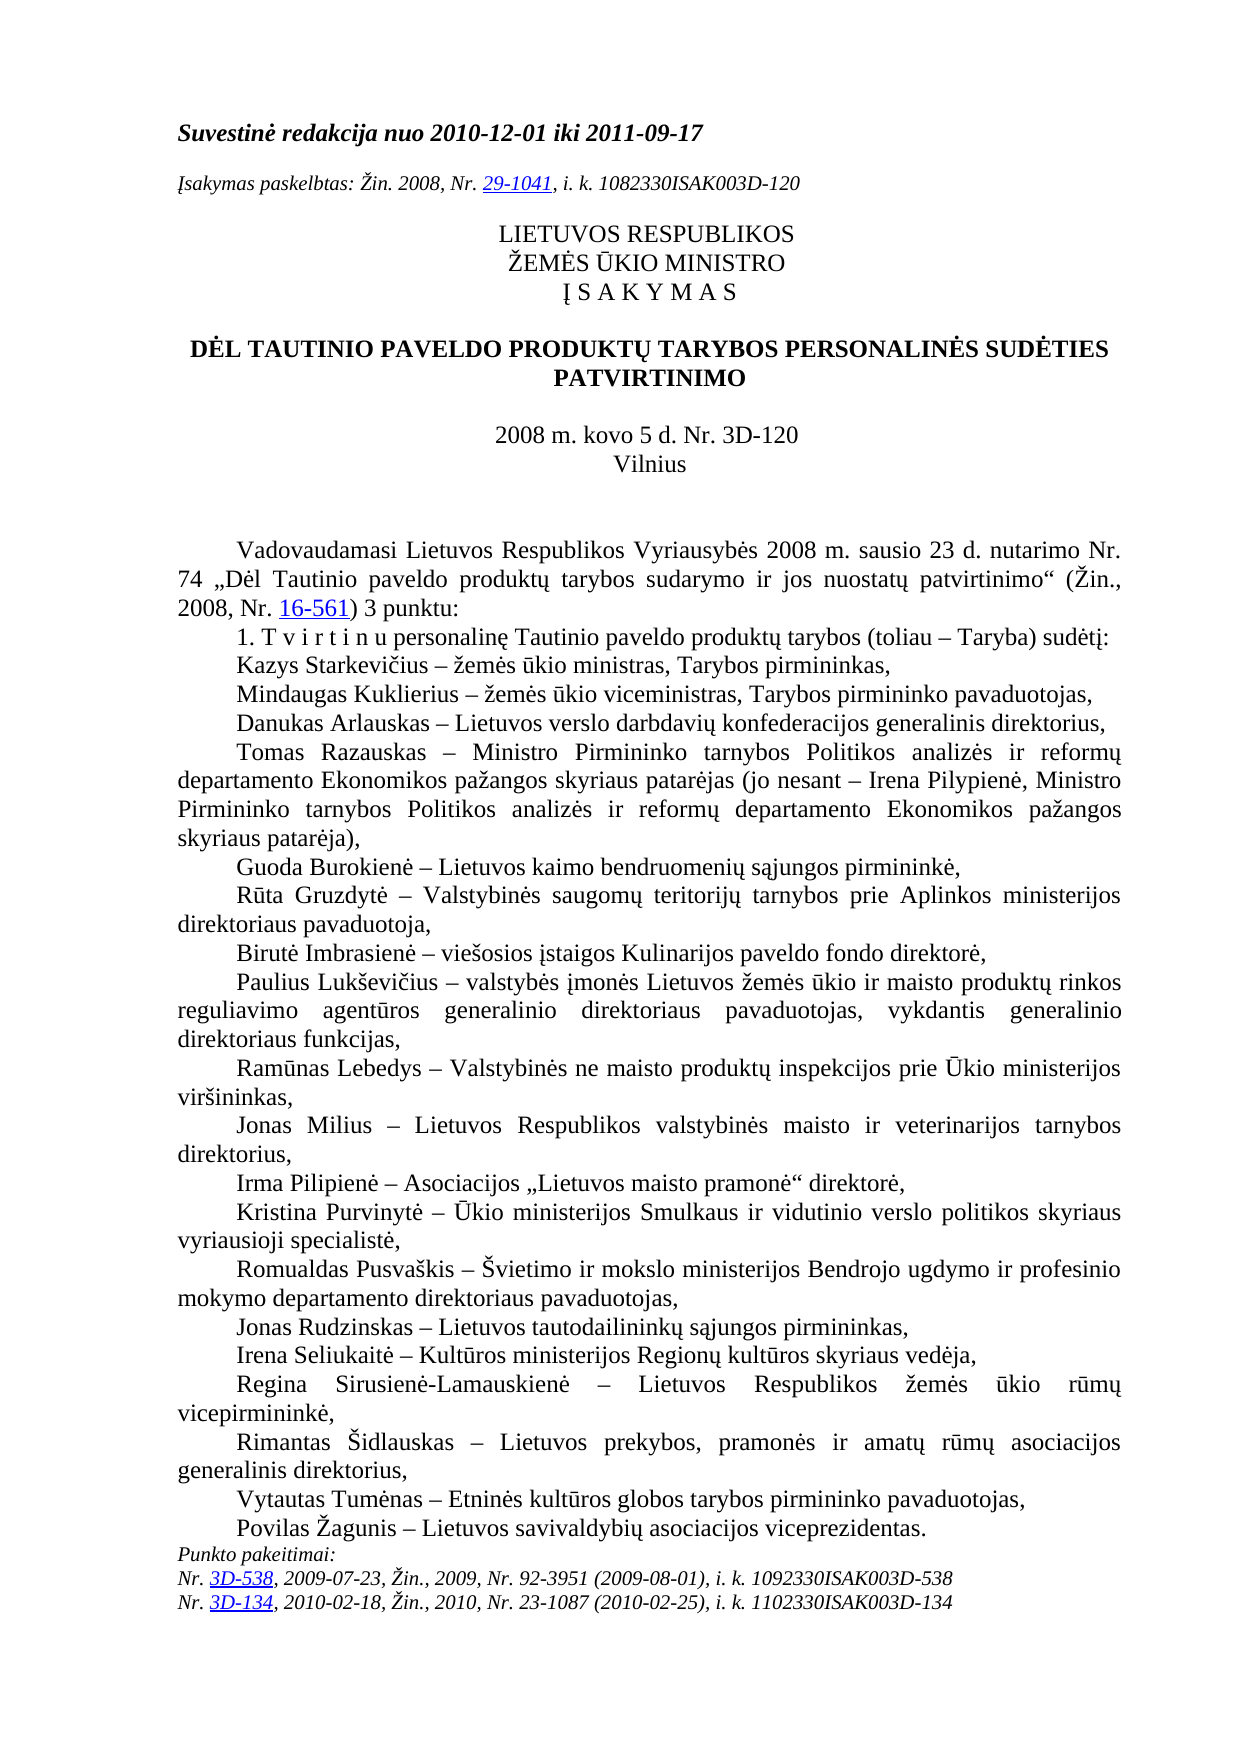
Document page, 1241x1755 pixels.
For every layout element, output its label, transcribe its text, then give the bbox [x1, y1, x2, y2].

text Romualdas Pusvaškis – Švietimo ir mokslo ministerijos Bendrojo ugdymo ir profesinio mokymo departamento direktoriaus pavaduotojas, [177, 1254, 1122, 1312]
text Rimantas Šidlauskas – Lietuvos prekybos, pramonės ir amatų rūmų asociacijos generalinis direktorius, [177, 1427, 1122, 1484]
text Kristina Purvinytė – Ūkio ministerijos Smulkaus ir vidutinio verslo politikos skyriaus vyriausioji specialistė, [177, 1197, 1122, 1254]
text DĖL TAUTINIO PAVELDO PRODUKTŲ TARYBOS PERSONALINĖS SUDĖTIES PATVIRTINIMO [177, 334, 1122, 392]
text 2008 m. kovo 5 d. Nr. 3D-120 [177, 420, 1122, 449]
text Danukas Arlauskas – Lietuvos verslo darbdavių konfederacijos generalinis direktorius, [177, 708, 1122, 737]
text Birutė Imbrasienė – viešosios įstaigos Kulinarijos paveldo fondo direktorė, [177, 938, 1122, 967]
text Paulius Lukševičius – valstybės įmonės Lietuvos žemės ūkio ir maisto produktų rinkos reguliavimo agentūros generalinio direktoriaus pavaduotojas, vykdantis generalinio direktoriaus funkcijas, [177, 967, 1122, 1053]
text Nr. 3D-538, 2009-07-23, Žin., 2009, Nr. 92-3951 (2009-08-01), i. k. 1092330ISAK003D-538 [177, 1566, 1122, 1590]
text Irma Pilipienė – Asociacijos „Lietuvos maisto pramonė“ direktorė, [177, 1168, 1122, 1197]
text Nr. 3D-134, 2010-02-18, Žin., 2010, Nr. 23-1087 (2010-02-25), i. k. 1102330ISAK003D-134 [177, 1590, 1122, 1614]
text Rūta Gruzdytė – Valstybinės saugomų teritorijų tarnybos prie Aplinkos ministerijos direktoriaus pavaduotoja, [177, 880, 1122, 938]
text Povilas Žagunis – Lietuvos savivaldybių asociacijos viceprezidentas. [177, 1513, 1122, 1542]
text ĮSAKYMAS [177, 277, 1122, 305]
text Mindaugas Kuklierius – žemės ūkio viceministras, Tarybos pirmininko pavaduotojas, [177, 679, 1122, 708]
text Regina Sirusienė-Lamauskienė – Lietuvos Respublikos žemės ūkio rūmų vicepirmininkė, [177, 1369, 1122, 1427]
text ŽEMĖS ŪKIO MINISTRO [177, 248, 1122, 277]
text Vytautas Tumėnas – Etninės kultūros globos tarybos pirmininko pavaduotojas, [177, 1484, 1122, 1513]
text Irena Seliukaitė – Kultūros ministerijos Regionų kultūros skyriaus vedėja, [177, 1340, 1122, 1369]
text Guoda Burokienė – Lietuvos kaimo bendruomenių sąjungos pirmininkė, [177, 852, 1122, 880]
text 1. T v i r t i n u personalinę Tautinio paveldo produktų tarybos (toliau – Taryba) sudėtį: [177, 622, 1122, 650]
text Vilnius [177, 449, 1122, 478]
text Vadovaudamasi Lietuvos Respublikos Vyriausybės 2008 m. sausio 23 d. nutarimo Nr. 74 „Dėl Tautinio paveldo produktų tarybos sudarymo ir jos nuostatų patvirtinimo“ (Žin., 2008, Nr. 16-561) 3 punktu: [177, 535, 1122, 622]
text Kazys Starkevičius – žemės ūkio ministras, Tarybos pirmininkas, [177, 650, 1122, 679]
text Įsakymas paskelbtas: Žin. 2008, Nr. 29-1041, i. k. 1082330ISAK003D-120 [177, 171, 1122, 195]
text Jonas Rudzinskas – Lietuvos tautodailininkų sąjungos pirmininkas, [177, 1312, 1122, 1340]
text LIETUVOS RESPUBLIKOS [177, 219, 1122, 248]
text Tomas Razauskas – Ministro Pirmininko tarnybos Politikos analizės ir reformų departamento Ekonomikos pažangos skyriaus patarėjas (jo nesant – Irena Pilypienė, Ministro Pirmininko tarnybos Politikos analizės ir reformų departamento Ekonomikos pažangos skyriaus patarėja), [177, 737, 1122, 852]
text Punkto pakeitimai: [177, 1542, 1122, 1566]
text Ramūnas Lebedys – Valstybinės ne maisto produktų inspekcijos prie Ūkio ministerijos viršininkas, [177, 1053, 1122, 1110]
text Jonas Milius – Lietuvos Respublikos valstybinės maisto ir veterinarijos tarnybos direktorius, [177, 1110, 1122, 1168]
text Suvestinė redakcija nuo 2010-12-01 iki 2011-09-17 [177, 118, 1122, 147]
